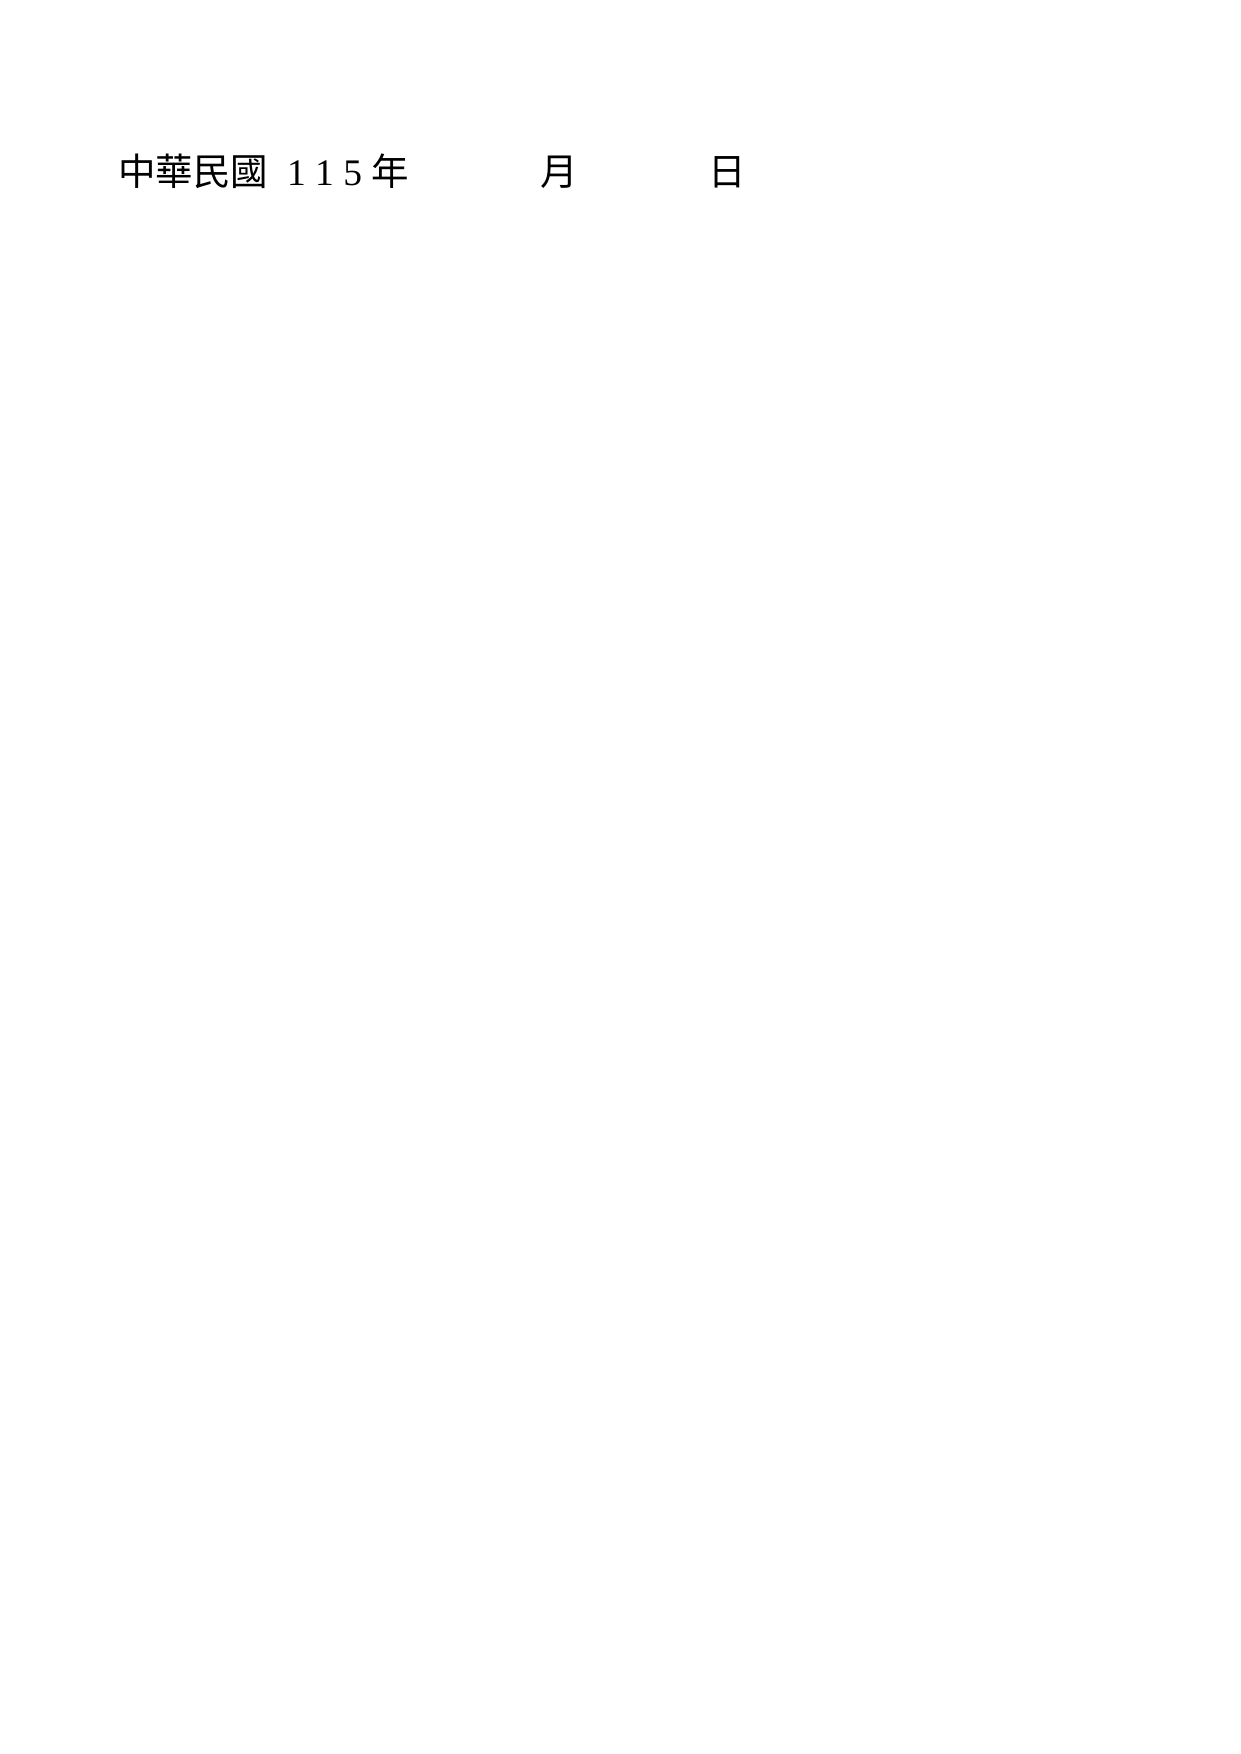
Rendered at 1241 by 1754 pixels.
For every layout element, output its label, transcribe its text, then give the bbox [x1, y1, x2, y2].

text 中華民國 1 1 5 年 月 日 [118, 127, 1122, 189]
